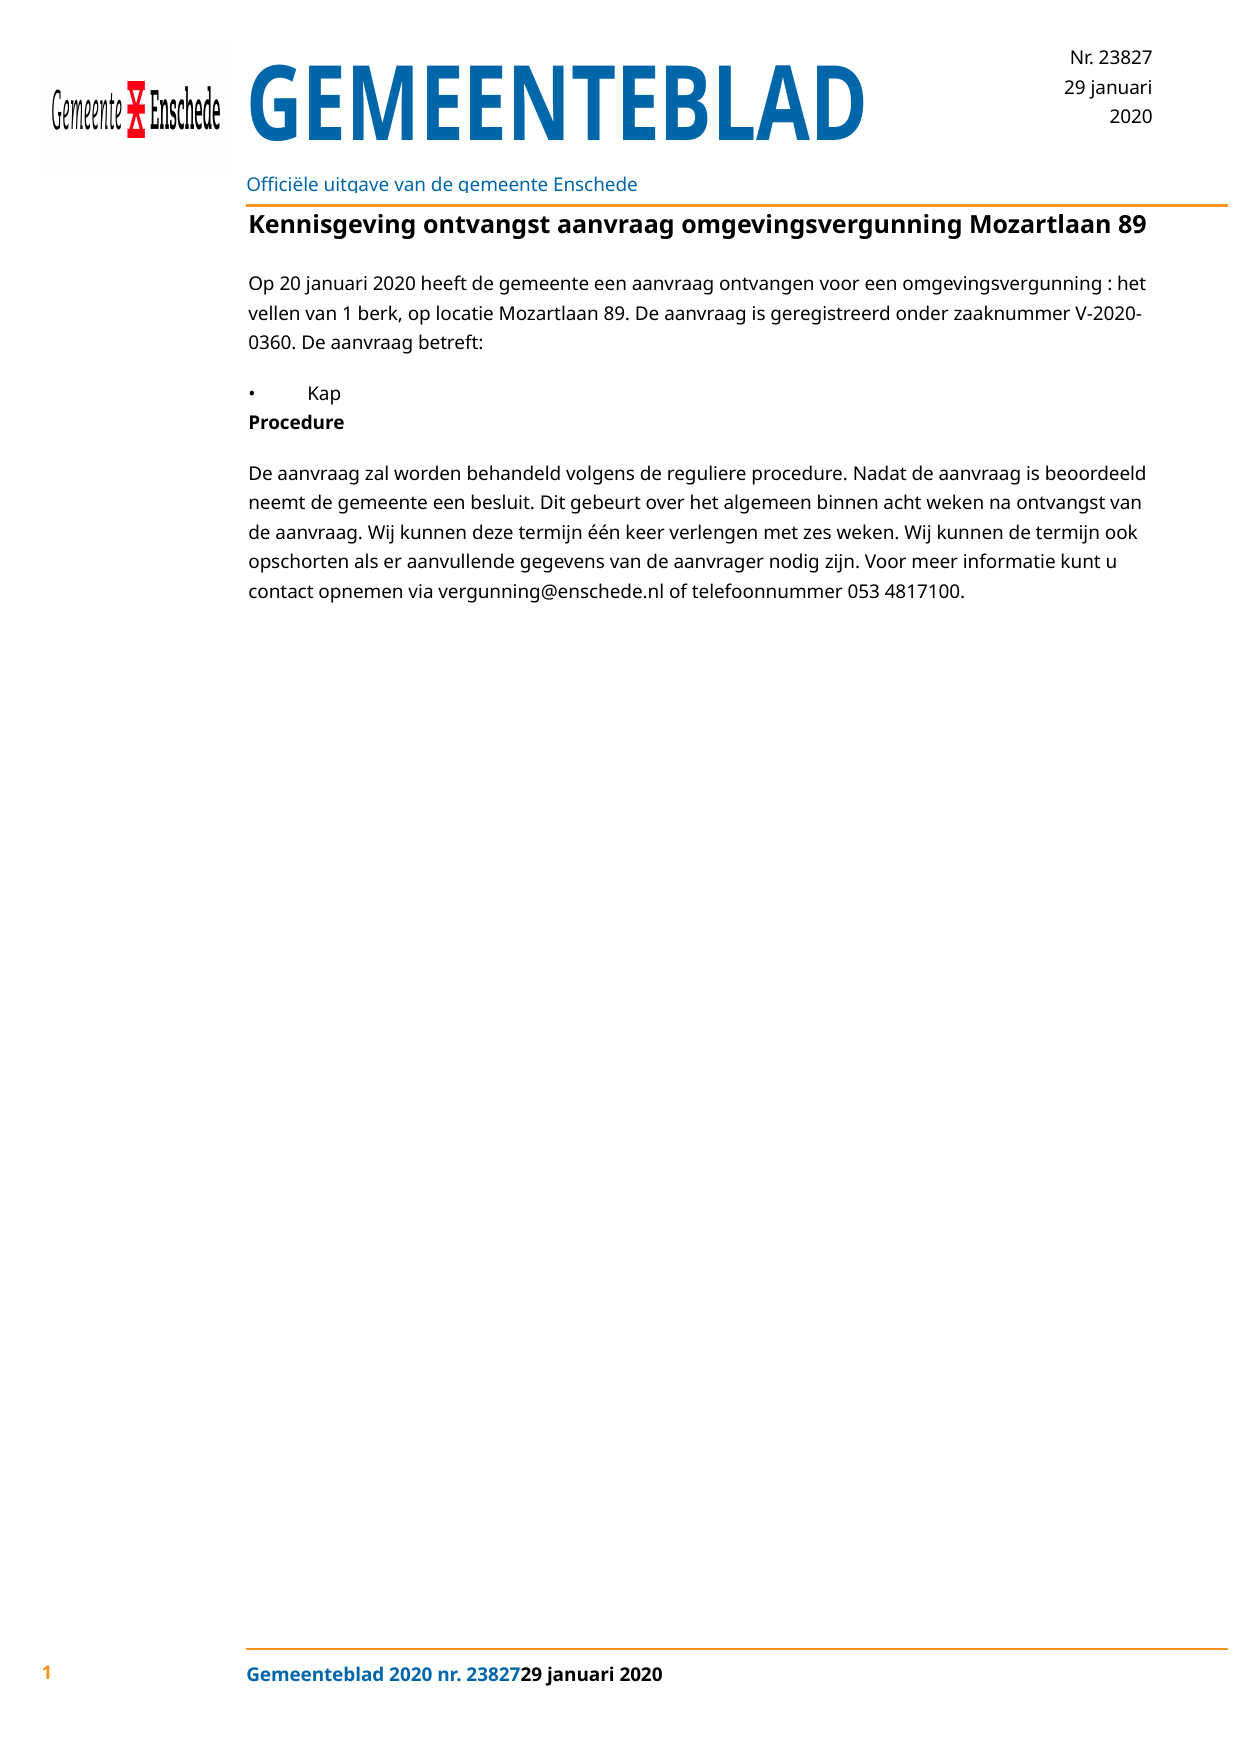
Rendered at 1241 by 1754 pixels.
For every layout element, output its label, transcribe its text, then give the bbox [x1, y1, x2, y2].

picture [41, 47, 231, 172]
text Procedure [248, 409, 1152, 435]
text Op 20 januari 2020 heeft de gemeente een aanvraag ontvangen voor een omgevingsvergunning : het vellen van 1 berk, op locatie Mozartlaan 89. De aanvraag is geregistreerd onder zaaknummer V-2020-0360. De aanvraag betreft: [248, 270, 1152, 355]
list Kap [248, 380, 1152, 406]
text De aanvraag zal worden behandeld volgens de reguliere procedure. Nadat de aanvraag is beoordeeld neemt de gemeente een besluit. Dit gebeurt over het algemeen binnen acht weken na ontvangst van de aanvraag. Wij kunnen deze termijn één keer verlengen met zes weken. Wij kunnen de termijn ook opschorten als er aanvullende gegevens van de aanvrager nodig zijn. Voor meer informatie kunt u contact opnemen via vergunning@enschede.nl of telefoonnummer 053 4817100. [248, 460, 1152, 604]
text Kennisgeving ontvangst aanvraag omgevingsvergunning Mozartlaan 89 [248, 207, 1152, 241]
